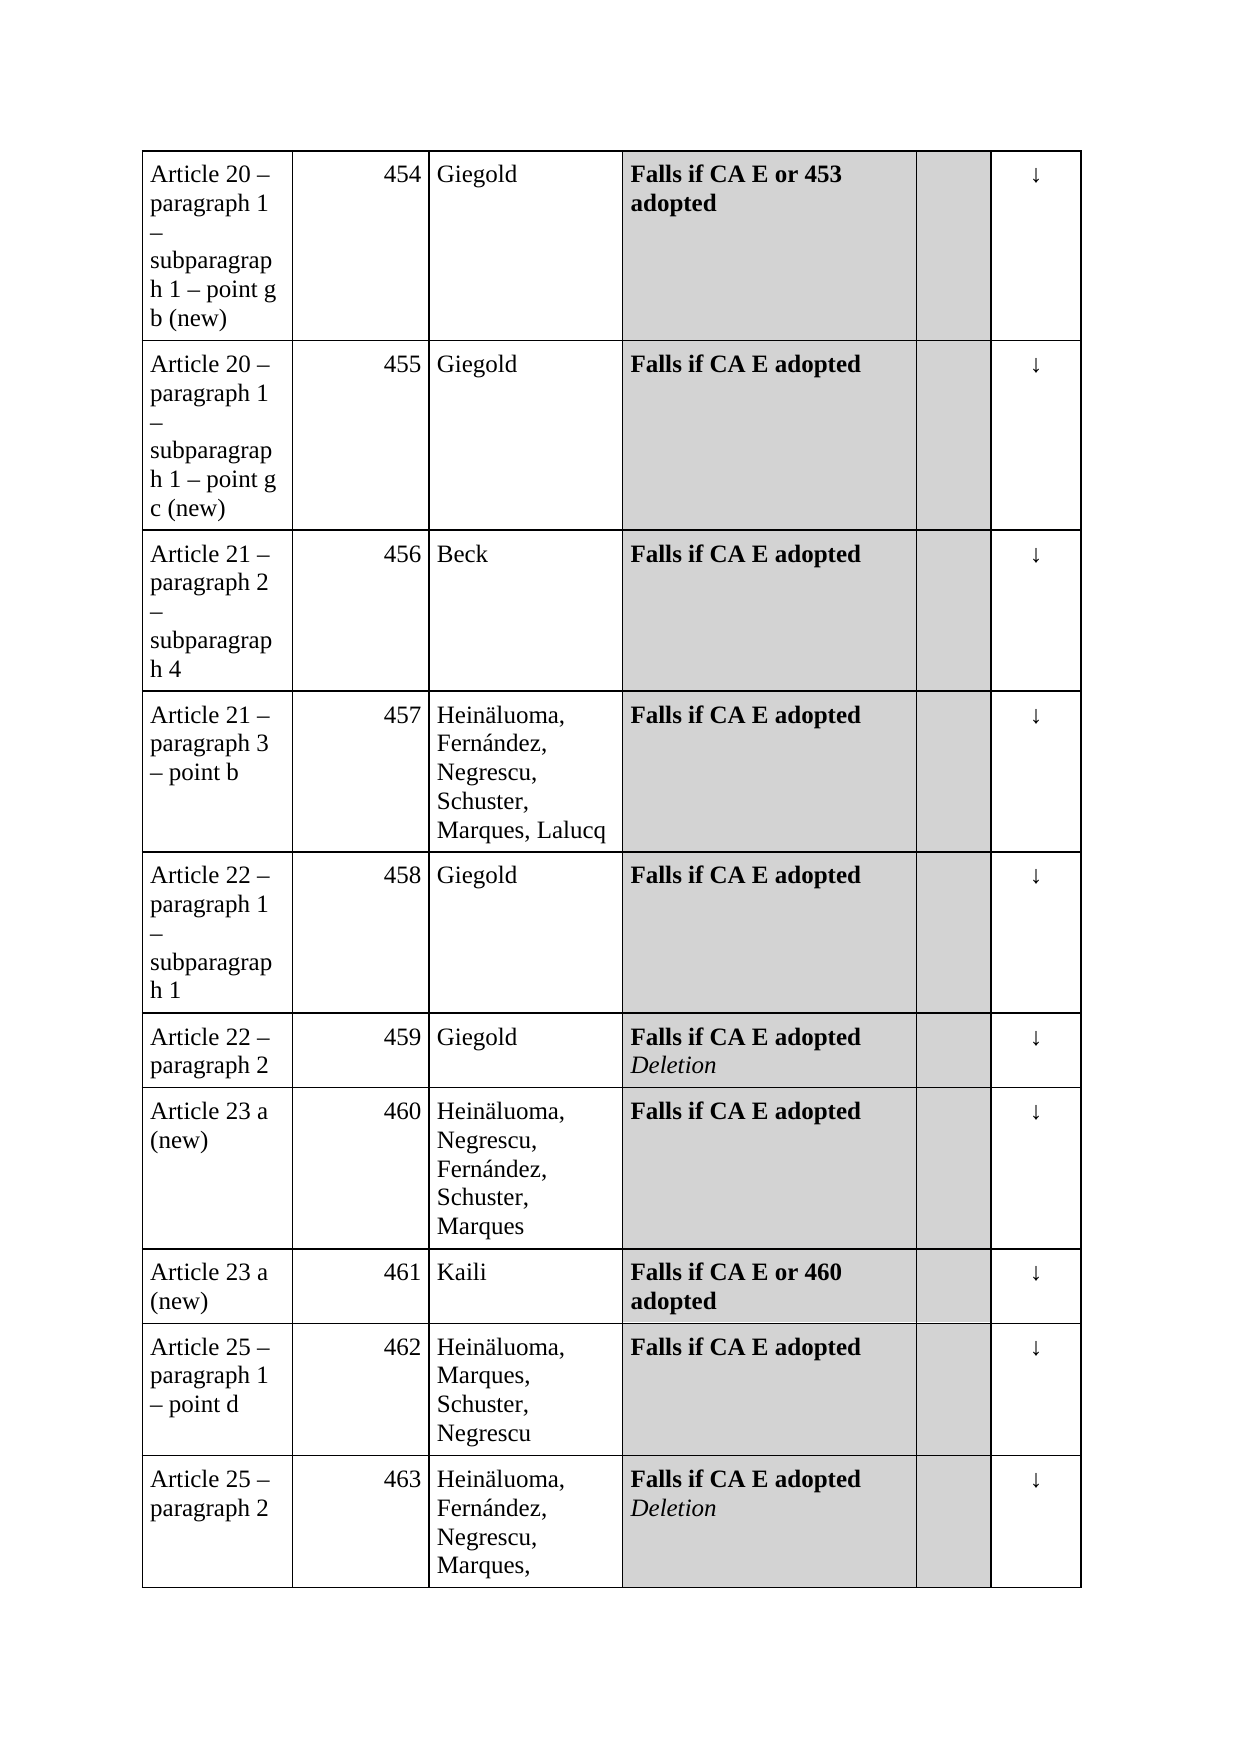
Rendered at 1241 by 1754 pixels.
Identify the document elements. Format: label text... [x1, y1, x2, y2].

table_cell ↓ [992, 531, 1080, 690]
table_cell Article 25 – paragraph 2 [143, 1456, 292, 1587]
table_cell [917, 531, 990, 690]
table_cell 456 [293, 531, 428, 690]
table_cell Falls if CA E adopted [623, 692, 916, 851]
table_cell Article 21 – paragraph 2 – subparagraph 4 [143, 531, 292, 690]
table_cell 459 [293, 1014, 428, 1087]
table_cell Article 23 a (new) [143, 1250, 292, 1322]
table_cell Falls if CA E or 460 adopted [623, 1250, 916, 1322]
table_cell Kaili [430, 1250, 622, 1322]
table_cell [917, 1014, 990, 1087]
table_cell Giegold [430, 853, 622, 1012]
table_cell [917, 1088, 990, 1248]
table_cell Giegold [430, 152, 622, 340]
table_cell Article 21 – paragraph 3 – point b [143, 692, 292, 851]
table_cell Falls if CA E adopted [623, 341, 916, 529]
table_cell Falls if CA E adopted Deletion [623, 1014, 916, 1087]
table_cell Heinäluoma, Marques, Schuster, Negrescu [430, 1324, 622, 1455]
table_cell Heinäluoma, Fernández, Negrescu, Schuster, Marques, Lalucq [430, 692, 622, 851]
table_cell ↓ [992, 1250, 1080, 1322]
table_cell ↓ [992, 692, 1080, 851]
table_cell ↓ [992, 1324, 1080, 1455]
table_cell [917, 692, 990, 851]
table_cell ↓ [992, 1014, 1080, 1087]
table_cell ↓ [992, 341, 1080, 529]
table_cell ↓ [992, 152, 1080, 340]
table_cell 457 [293, 692, 428, 851]
table_cell Falls if CA E adopted [623, 531, 916, 690]
table_cell 460 [293, 1088, 428, 1248]
table_cell Heinäluoma, Negrescu, Fernández, Schuster, Marques [430, 1088, 622, 1248]
table_cell [917, 853, 990, 1012]
table_cell ↓ [992, 1088, 1080, 1248]
table_cell Article 20 – paragraph 1 – subparagraph 1 – point g c (new) [143, 341, 292, 529]
table_cell Falls if CA E adopted [623, 1088, 916, 1248]
table_cell ↓ [992, 853, 1080, 1012]
table_cell Article 22 – paragraph 1 – subparagraph 1 [143, 853, 292, 1012]
table_cell Beck [430, 531, 622, 690]
table_cell Falls if CA E adopted [623, 853, 916, 1012]
table_cell 458 [293, 853, 428, 1012]
table_cell Falls if CA E or 453 adopted [623, 152, 916, 340]
table_cell 455 [293, 341, 428, 529]
table_cell Falls if CA E adopted Deletion [623, 1456, 916, 1587]
table_cell Falls if CA E adopted [623, 1324, 916, 1455]
table_cell [917, 341, 990, 529]
table_cell 462 [293, 1324, 428, 1455]
table_cell 461 [293, 1250, 428, 1322]
table_cell Article 20 – paragraph 1 – subparagraph 1 – point g b (new) [143, 152, 292, 340]
table_cell [917, 152, 990, 340]
table_cell [917, 1324, 990, 1455]
table_cell [917, 1250, 990, 1322]
table_cell ↓ [992, 1456, 1080, 1587]
table_cell Heinäluoma, Fernández, Negrescu, Marques, [430, 1456, 622, 1587]
table_cell 454 [293, 152, 428, 340]
table_cell [917, 1456, 990, 1587]
table_cell Giegold [430, 1014, 622, 1087]
table_cell Article 25 – paragraph 1 – point d [143, 1324, 292, 1455]
table_cell 463 [293, 1456, 428, 1587]
table_cell Giegold [430, 341, 622, 529]
table_cell Article 23 a (new) [143, 1088, 292, 1248]
table_cell Article 22 – paragraph 2 [143, 1014, 292, 1087]
